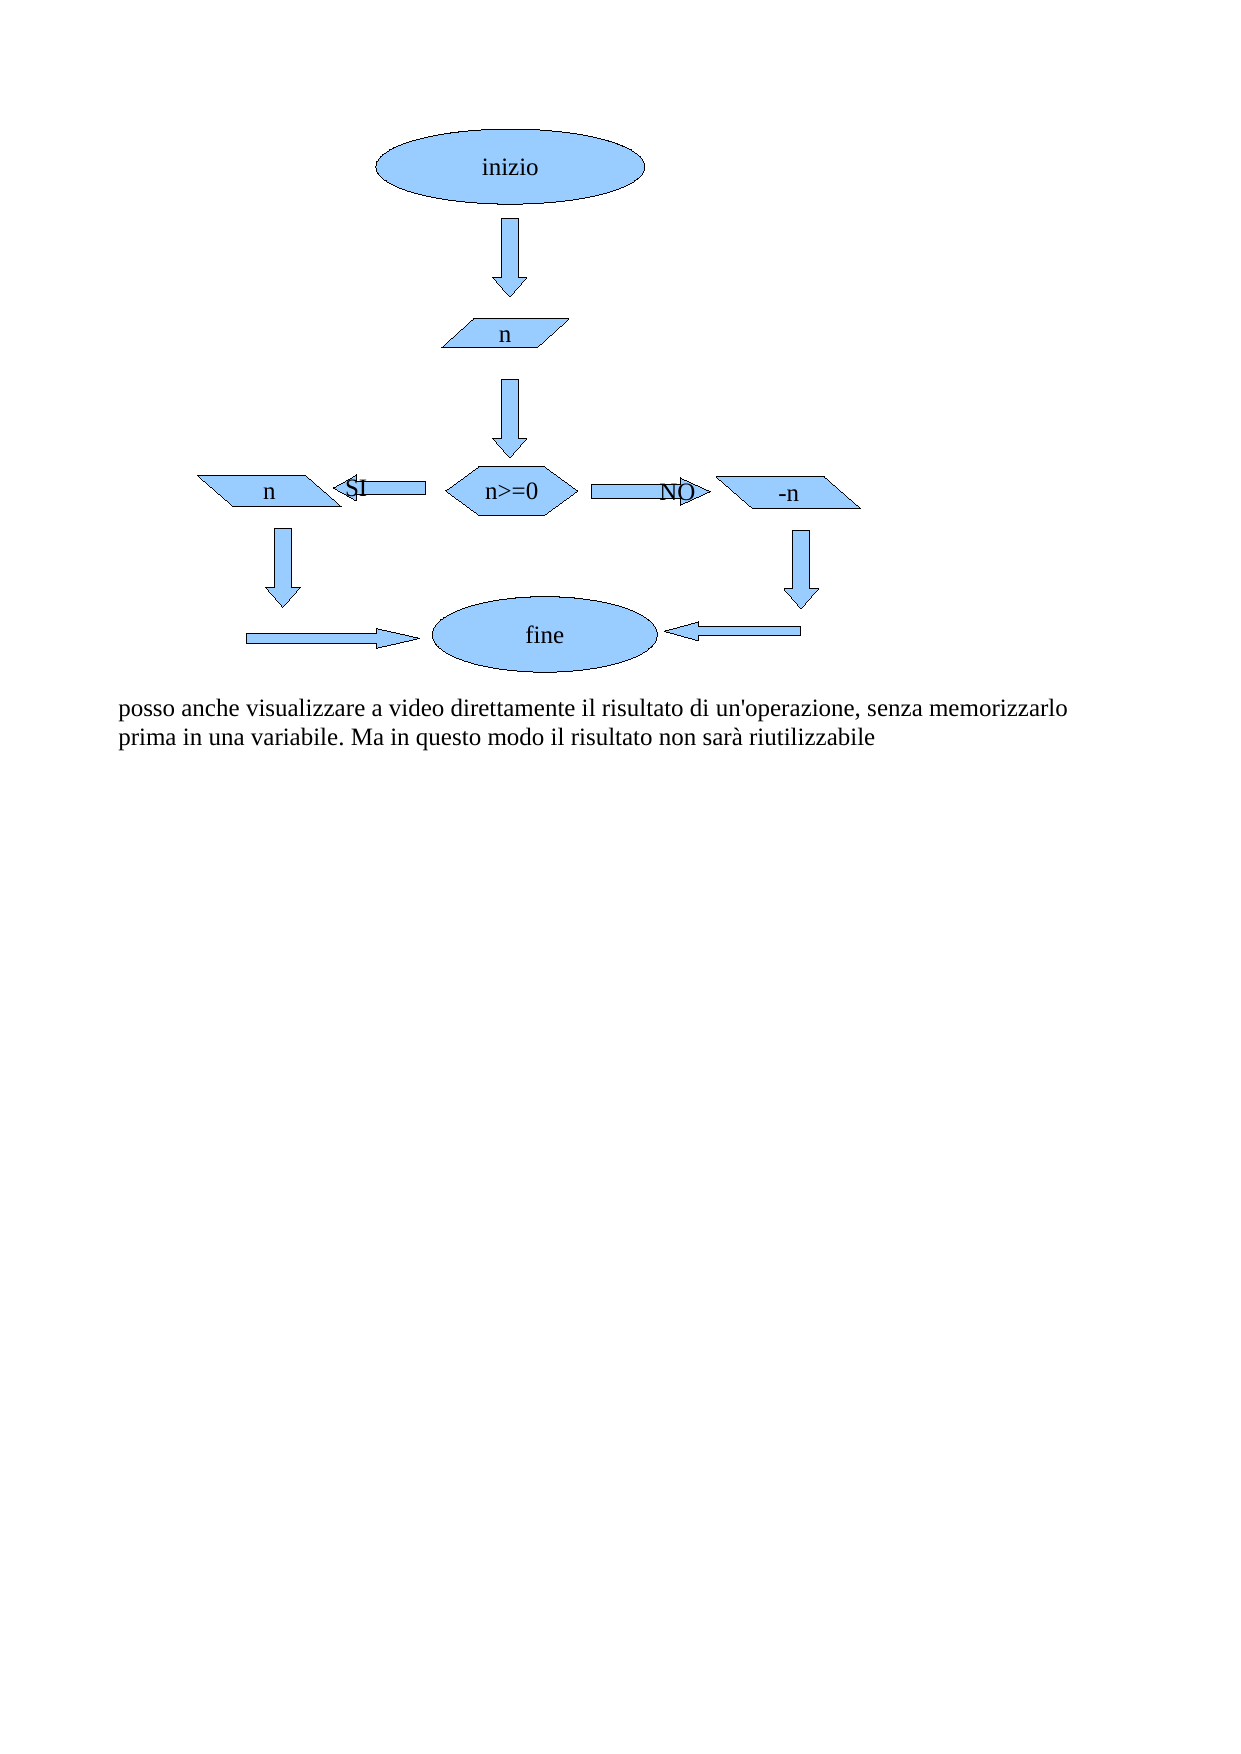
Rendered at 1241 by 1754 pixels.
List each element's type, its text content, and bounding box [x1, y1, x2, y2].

text posso anche visualizzare a video direttamente il risultato di un'operazione, senza memorizzarlo prima in una variabile. Ma in questo modo il risultato non sarà riutilizzabile [118, 693, 1122, 751]
